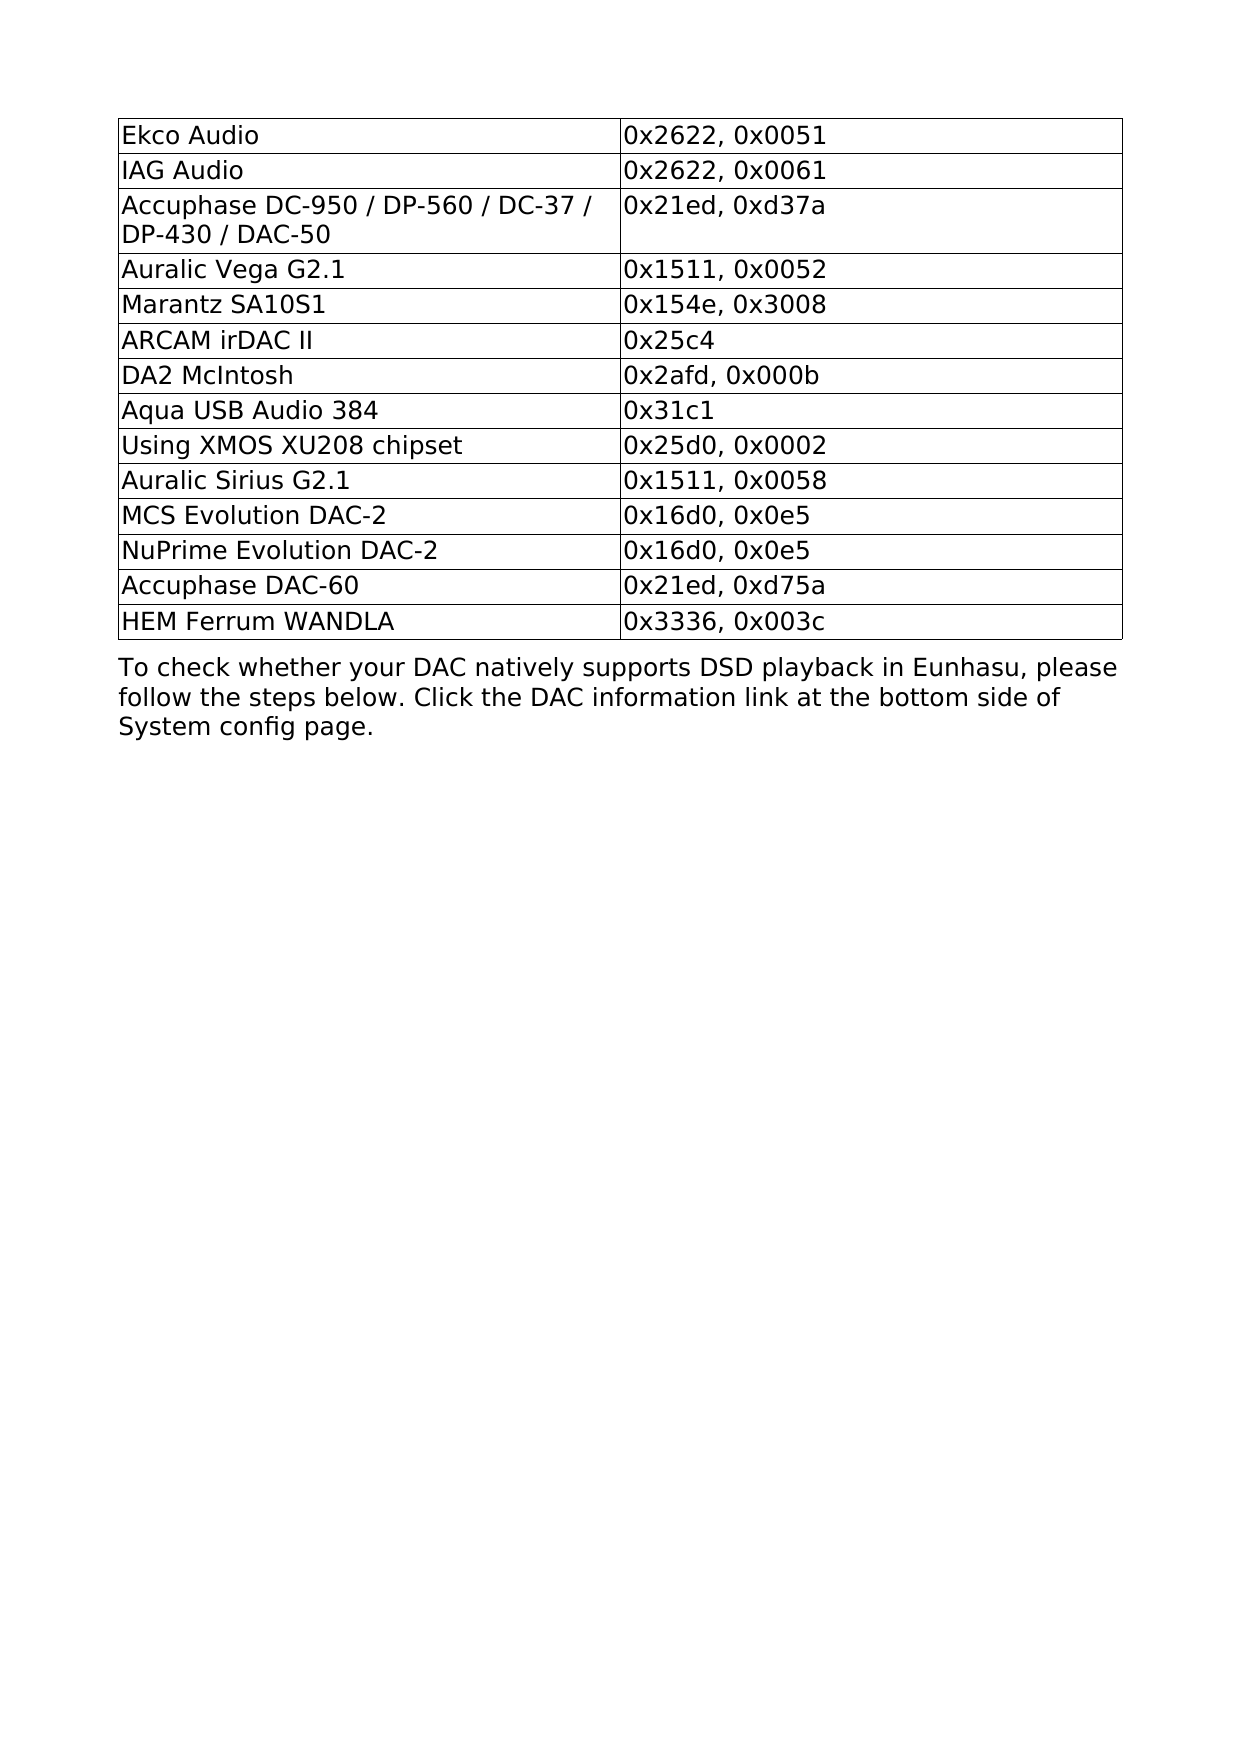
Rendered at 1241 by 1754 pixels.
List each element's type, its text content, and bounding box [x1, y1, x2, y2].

text To check whether your DAC natively supports DSD playback in Eunhasu, please follow the steps below. Click the DAC information link at the bottom side of System config page. [118, 654, 1122, 741]
table_cell Accuphase DC-950 / DP-560 / DC-37 / DP-430 / DAC-50 [119, 189, 620, 253]
table_cell 0x16d0, 0x0e5 [621, 499, 1122, 533]
table_cell HEM Ferrum WANDLA [119, 605, 620, 639]
table_cell 0x3336, 0x003c [621, 605, 1122, 639]
table_cell Auralic Sirius G2.1 [119, 464, 620, 498]
table_cell DA2 McIntosh [119, 359, 620, 393]
table_cell 0x25d0, 0x0002 [621, 429, 1122, 463]
table_cell Accuphase DAC-60 [119, 570, 620, 604]
table_cell Ekco Audio [119, 119, 620, 153]
table_cell 0x16d0, 0x0e5 [621, 535, 1122, 568]
table_cell Marantz SA10S1 [119, 289, 620, 323]
table_cell 0x25c4 [621, 324, 1122, 358]
table_cell 0x154e, 0x3008 [621, 289, 1122, 323]
table_cell 0x31c1 [621, 394, 1122, 428]
table_cell MCS Evolution DAC-2 [119, 499, 620, 533]
table_cell Auralic Vega G2.1 [119, 254, 620, 288]
table_cell 0x21ed, 0xd75a [621, 570, 1122, 604]
table_cell NuPrime Evolution DAC-2 [119, 535, 620, 568]
table_cell IAG Audio [119, 154, 620, 188]
table_cell Aqua USB Audio 384 [119, 394, 620, 428]
table_cell 0x2622, 0x0051 [621, 119, 1122, 153]
table_cell 0x2afd, 0x000b [621, 359, 1122, 393]
table_cell Using XMOS XU208 chipset [119, 429, 620, 463]
table_cell 0x2622, 0x0061 [621, 154, 1122, 188]
table_cell 0x1511, 0x0052 [621, 254, 1122, 288]
table_cell 0x1511, 0x0058 [621, 464, 1122, 498]
table_cell 0x21ed, 0xd37a [621, 189, 1122, 253]
table_cell ARCAM irDAC II [119, 324, 620, 358]
